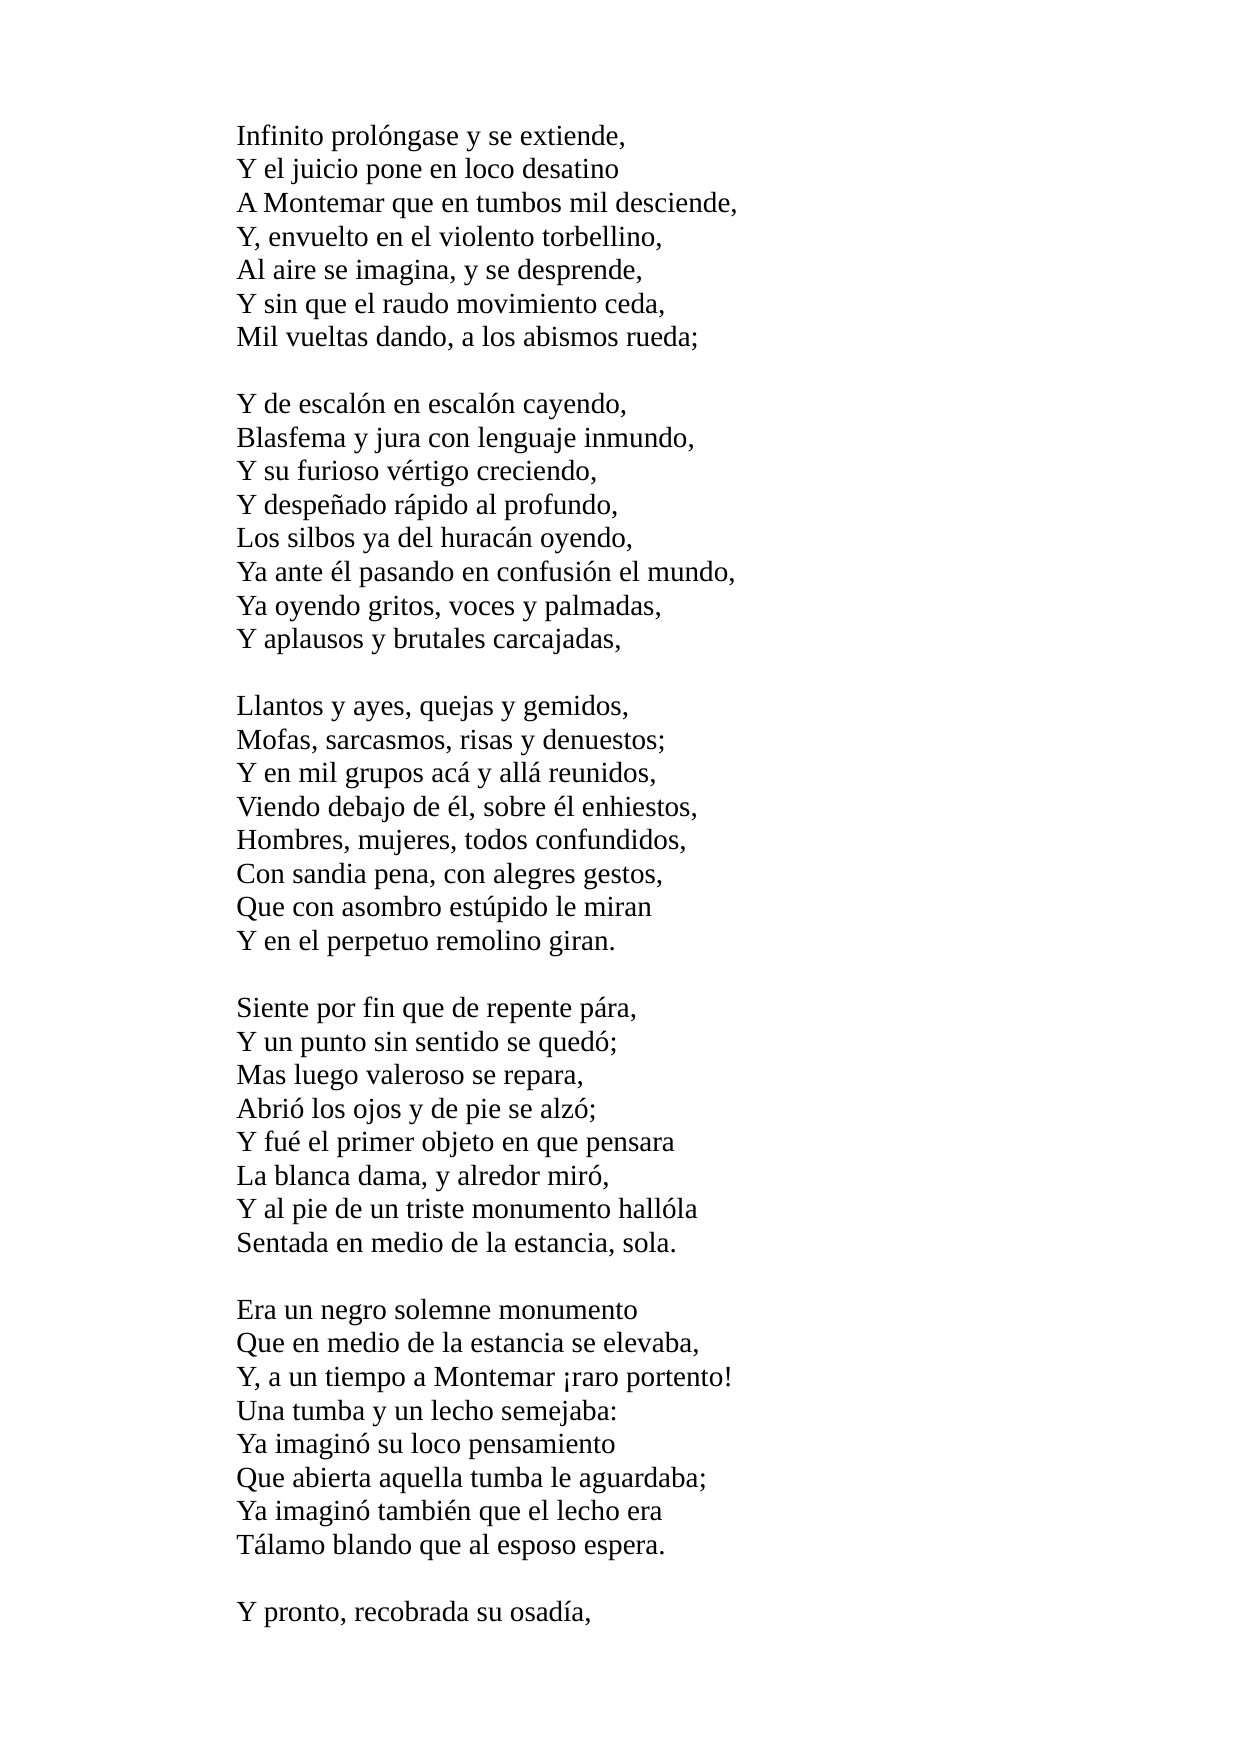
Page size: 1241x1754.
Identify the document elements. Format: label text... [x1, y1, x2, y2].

text Infinito prolóngase y se extiende, Y el juicio pone en loco desatino A Montemar que en tumbos mil desciende, Y, envuelto en el violento torbellino, Al aire se imagina, y se desprende, Y sin que el raudo movimiento ceda, Mil vueltas dando, a los abismos rueda; Y de escalón en escalón cayendo, Blasfema y jura con lenguaje inmundo, Y su furioso vértigo creciendo, Y despeñado rápido al profundo, Los silbos ya del huracán oyendo, Ya ante él pasando en confusión el mundo, Ya oyendo gritos, voces y palmadas, Y aplausos y brutales carcajadas, Llantos y ayes, quejas y gemidos, Mofas, sarcasmos, risas y denuestos; Y en mil grupos acá y allá reunidos, Viendo debajo de él, sobre él enhiestos, Hombres, mujeres, todos confundidos, Con sandia pena, con alegres gestos, Que con asombro estúpido le miran Y en el perpetuo remolino giran. Siente por fin que de repente pára, Y un punto sin sentido se quedó; Mas luego valeroso se repara, Abrió los ojos y de pie se alzó; Y fué el primer objeto en que pensara La blanca dama, y alredor miró, Y al pie de un triste monumento hallóla Sentada en medio de la estancia, sola. Era un negro solemne monumento Que en medio de la estancia se elevaba, Y, a un tiempo a Montemar ¡raro portento! Una tumba y un lecho semejaba: Ya imaginó su loco pensamiento Que abierta aquella tumba le aguardaba; Ya imaginó también que el lecho era Tálamo blando que al esposo espera. Y pronto, recobrada su osadía, [236, 118, 1004, 1627]
